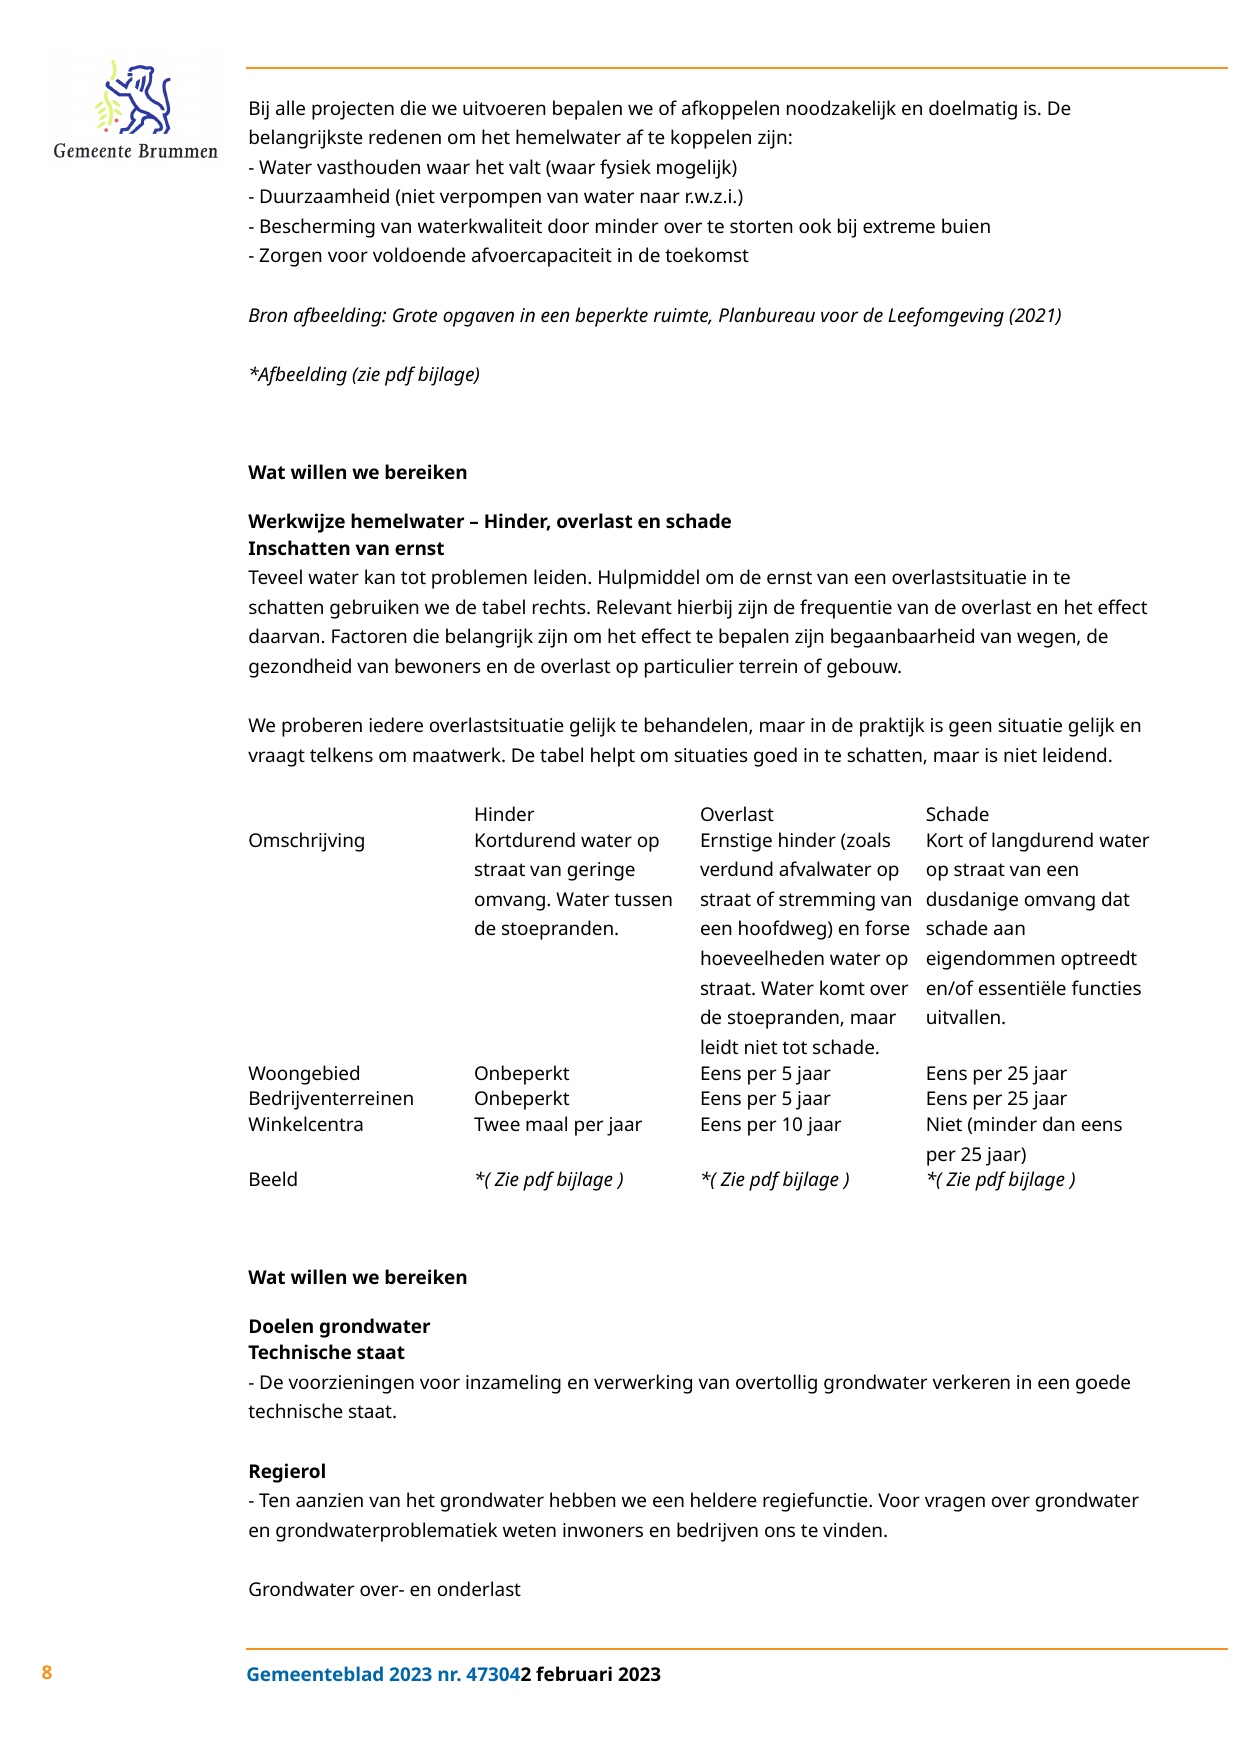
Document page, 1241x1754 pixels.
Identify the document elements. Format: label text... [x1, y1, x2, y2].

table_cell Eens per 25 jaar [926, 1085, 1152, 1111]
table_cell Woongebied [248, 1060, 474, 1085]
text *Afbeelding (zie pdf bijlage) [248, 361, 1152, 387]
table_header Hinder [474, 801, 700, 827]
text - De voorzieningen voor inzameling en verwerking van overtollig grondwater verkeren in een goede technische staat. [248, 1369, 1152, 1424]
table_cell *( Zie pdf bijlage ) [700, 1166, 926, 1192]
text - Bescherming van waterkwaliteit door minder over te storten ook bij extreme buien [248, 213, 1152, 239]
text Doelen grondwater [248, 1311, 1152, 1339]
table_cell Omschrijving [248, 827, 474, 1060]
text - Water vasthouden waar het valt (waar fysiek mogelijk) [248, 154, 1152, 180]
table_cell Onbeperkt [474, 1085, 700, 1111]
text Technische staat [248, 1339, 1152, 1365]
table_cell Eens per 10 jaar [700, 1111, 926, 1166]
table_cell Bedrijventerreinen [248, 1085, 474, 1111]
text - Zorgen voor voldoende afvoercapaciteit in de toekomst [248, 243, 1152, 268]
text Bron afbeelding: Grote opgaven in een beperkte ruimte, Planbureau voor de Leefomgeving (2021) [248, 302, 1152, 328]
picture [41, 47, 231, 172]
table_cell Kort of langdurend water op straat van een dusdanige omvang dat schade aan eigendommen optreedt en/of essentiële functies uitvallen. [926, 827, 1152, 1060]
text Inschatten van ernst [248, 535, 1152, 561]
table_cell Eens per 5 jaar [700, 1085, 926, 1111]
table_cell Niet (minder dan eens per 25 jaar) [926, 1111, 1152, 1166]
text Wat willen we bereiken [248, 457, 1152, 486]
table_header [248, 801, 474, 827]
table_cell Beeld [248, 1166, 474, 1192]
table_cell *( Zie pdf bijlage ) [474, 1166, 700, 1192]
table_cell Onbeperkt [474, 1060, 700, 1085]
table_cell Eens per 5 jaar [700, 1060, 926, 1085]
text - Duurzaamheid (niet verpompen van water naar r.w.z.i.) [248, 183, 1152, 209]
table_cell Twee maal per jaar [474, 1111, 700, 1166]
text Bij alle projecten die we uitvoeren bepalen we of afkoppelen noodzakelijk en doelmatig is. De belangrijkste redenen om het hemelwater af te koppelen zijn: [248, 95, 1152, 150]
table_cell Eens per 25 jaar [926, 1060, 1152, 1085]
table_header Overlast [700, 801, 926, 827]
text Wat willen we bereiken [248, 1262, 1152, 1290]
table_cell *( Zie pdf bijlage ) [926, 1166, 1152, 1192]
table_cell Kortdurend water op straat van geringe omvang. Water tussen de stoepranden. [474, 827, 700, 1060]
table_header Schade [926, 801, 1152, 827]
text We proberen iedere overlastsituatie gelijk te behandelen, maar in de praktijk is geen situatie gelijk en vraagt telkens om maatwerk. De tabel helpt om situaties goed in te schatten, maar is niet leidend. [248, 712, 1152, 768]
text - Ten aanzien van het grondwater hebben we een heldere regiefunctie. Voor vragen over grondwater en grondwaterproblematiek weten inwoners en bedrijven ons te vinden. [248, 1487, 1152, 1543]
text Grondwater over- en onderlast [248, 1576, 1152, 1602]
text Werkwijze hemelwater – Hinder, overlast en schade [248, 506, 1152, 535]
table_cell Winkelcentra [248, 1111, 474, 1166]
text Teveel water kan tot problemen leiden. Hulpmiddel om de ernst van een overlastsituatie in te schatten gebruiken we de tabel rechts. Relevant hierbij zijn de frequentie van de overlast en het effect daarvan. Factoren die belangrijk zijn om het effect te bepalen zijn begaanbaarheid van wegen, de gezondheid van bewoners en de overlast op particulier terrein of gebouw. [248, 564, 1152, 679]
table_cell Ernstige hinder (zoals verdund afvalwater op straat of stremming van een hoofdweg) en forse hoeveelheden water op straat. Water komt over de stoepranden, maar leidt niet tot schade. [700, 827, 926, 1060]
text Regierol [248, 1458, 1152, 1484]
